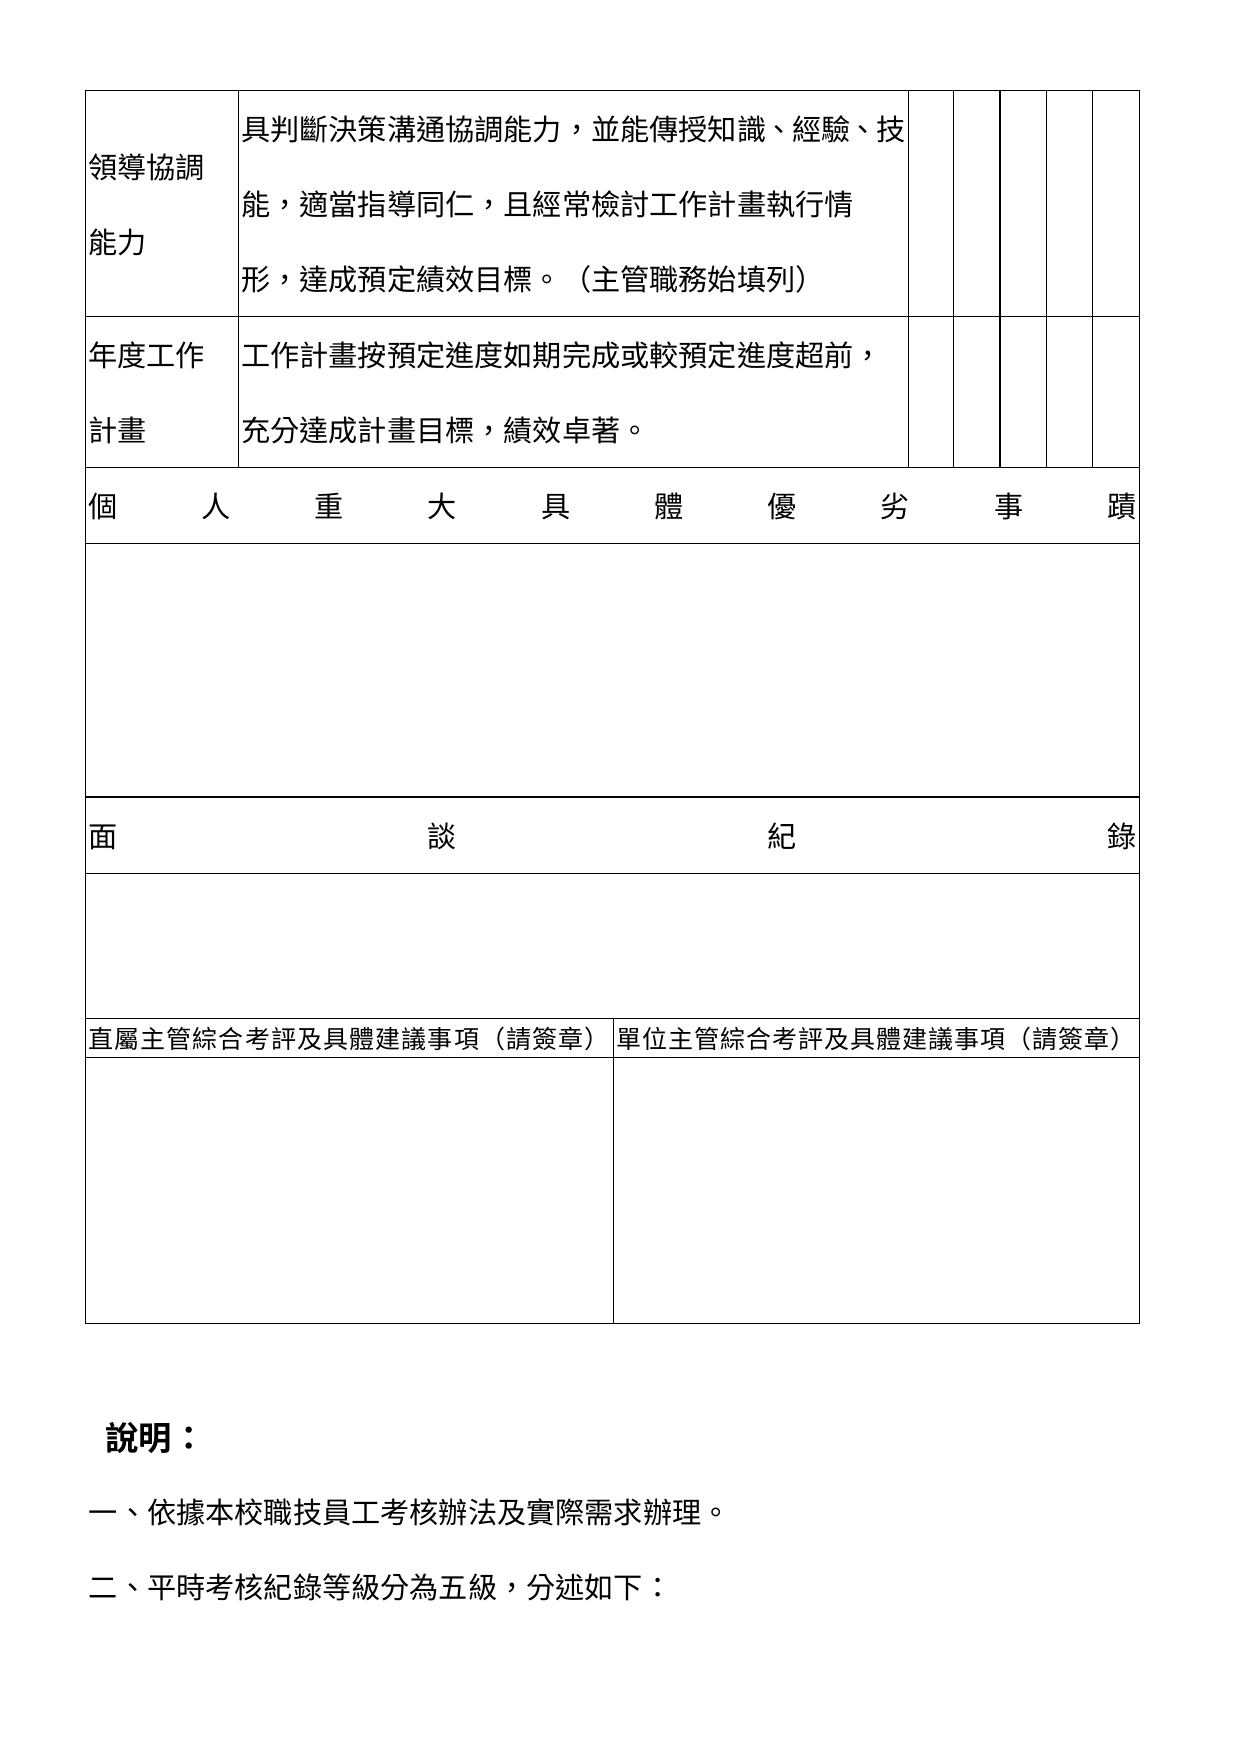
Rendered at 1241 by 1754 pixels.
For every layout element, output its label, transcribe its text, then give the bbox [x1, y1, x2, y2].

table_cell 單位主管綜合考評及具體建議事項（請簽章） [614, 1019, 1139, 1057]
table_cell 工作計畫按預定進度如期完成或較預定進度超前，充分達成計畫目標，績效卓著。 [239, 317, 908, 467]
table_cell 面談紀錄 [86, 798, 1139, 872]
table_cell [909, 317, 953, 467]
text 二、平時考核紀錄等級分為五級，分述如下： [89, 1548, 1152, 1623]
table_cell 領導協調 能力 [86, 91, 238, 316]
table_cell [614, 1058, 1139, 1322]
table_cell [1001, 317, 1046, 467]
text 說明： [72, 1398, 1152, 1473]
table_cell [1047, 91, 1092, 316]
table_cell [1001, 91, 1046, 316]
table_cell [909, 91, 953, 316]
table_cell [954, 317, 999, 467]
table_cell [86, 874, 1139, 1018]
text 一、依據本校職技員工考核辦法及實際需求辦理。 [89, 1473, 1152, 1548]
table_cell [1047, 317, 1092, 467]
table_cell [86, 544, 1139, 796]
table_cell [1093, 317, 1139, 467]
table_cell 年度工作 計畫 [86, 317, 238, 467]
table_cell [954, 91, 999, 316]
table_cell 具判斷決策溝通協調能力，並能傳授知識、經驗、技能，適當指導同仁，且經常檢討工作計畫執行情形，達成預定績效目標。（主管職務始填列） [239, 91, 908, 316]
table_cell 直屬主管綜合考評及具體建議事項（請簽章） [86, 1019, 613, 1057]
table_cell [86, 1058, 613, 1322]
table_cell 個人重大具體優劣事蹟 [86, 468, 1139, 543]
table_cell [1093, 91, 1139, 316]
